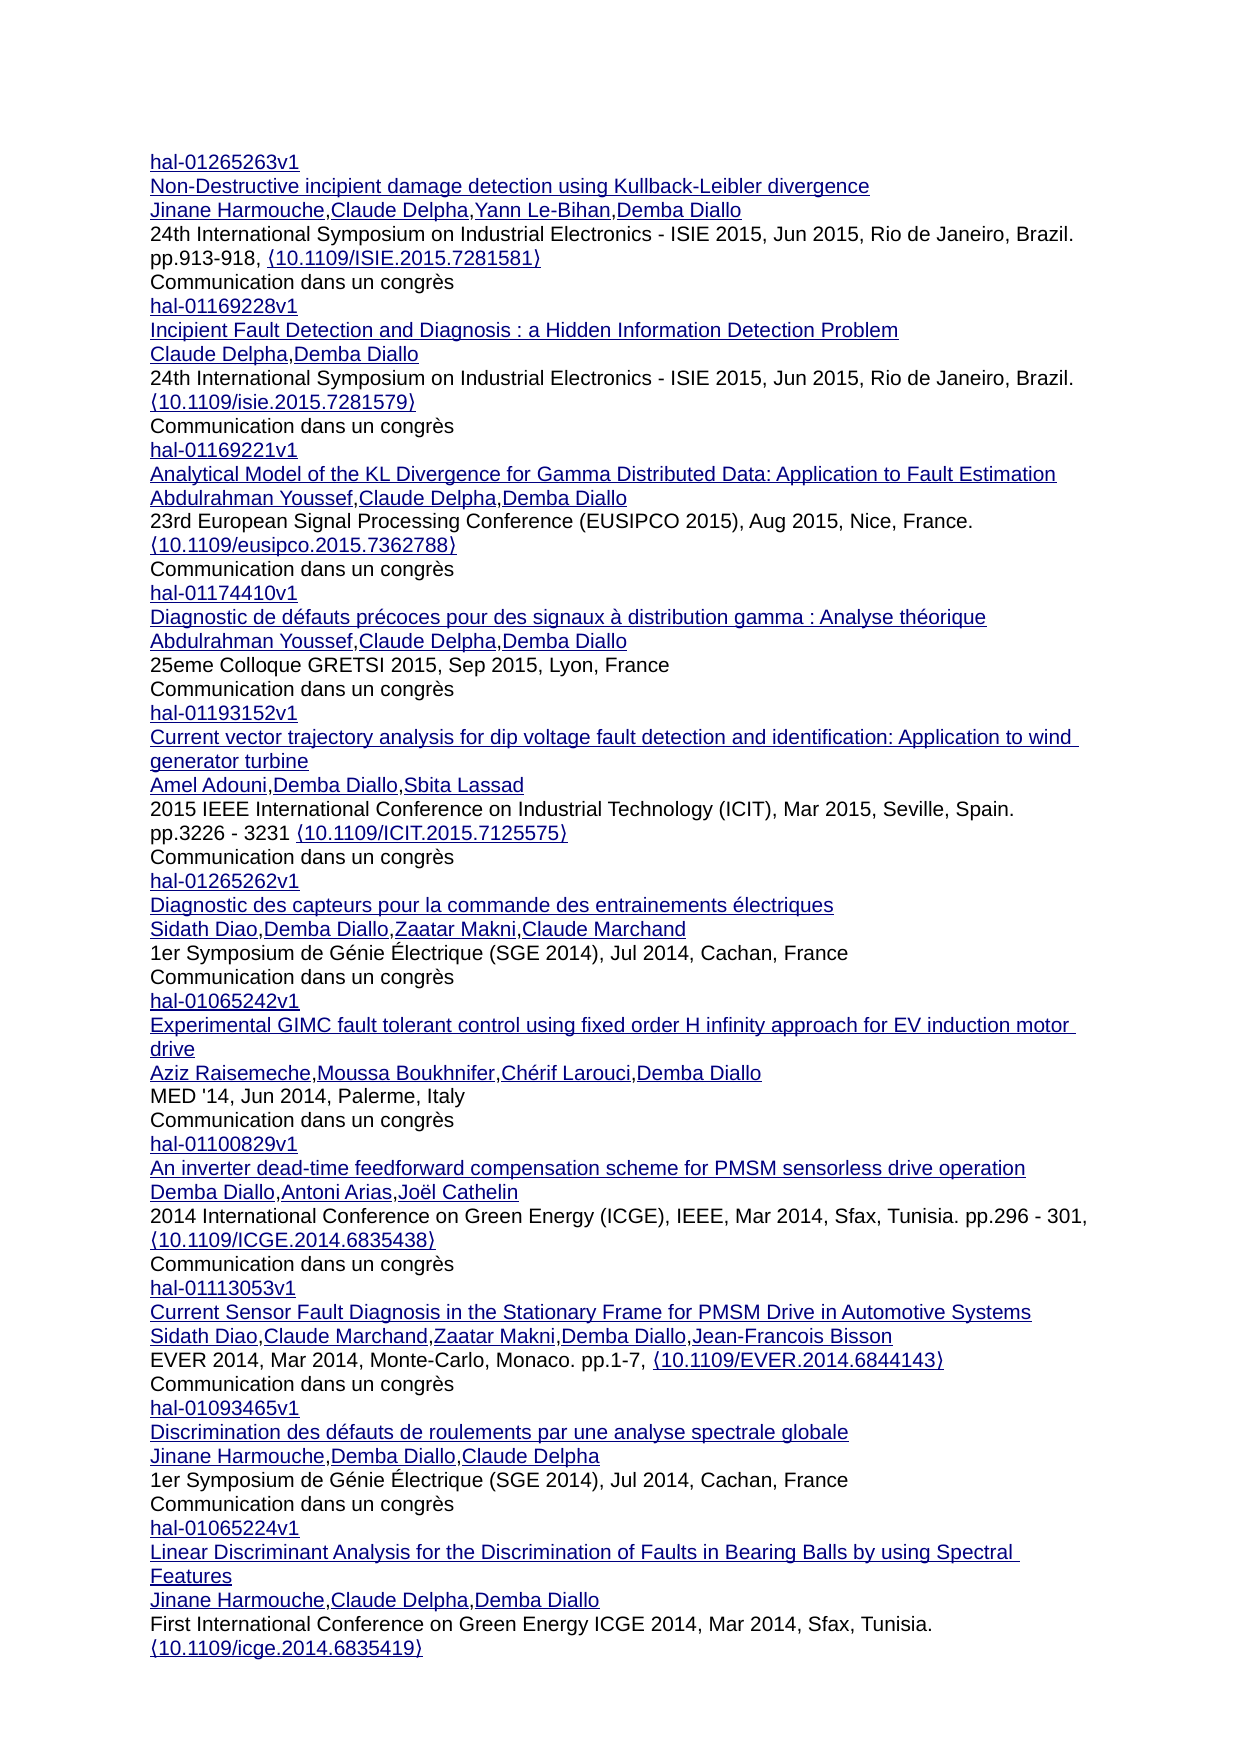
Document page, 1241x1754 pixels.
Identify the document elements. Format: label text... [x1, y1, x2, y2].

table_cell hal-01265263v1 [150, 150, 1090, 174]
table_cell Non-Destructive incipient damage detection using Kullback-Leibler divergence Jinane Harmouche,Claude Delpha,Yann Le-Bihan,Demba Diallo 24th International Symposium on Industrial Electronics - ISIE 2015, Jun 2015, Rio de Janeiro, Brazil. pp.913-918, ⟨10.1109/ISIE.2015.7281581⟩ Communication dans un congrès hal-01169228v1 [150, 174, 1090, 318]
table_cell Linear Discriminant Analysis for the Discrimination of Faults in Bearing Balls by using Spectral Features Jinane Harmouche,Claude Delpha,Demba Diallo First International Conference on Green Energy ICGE 2014, Mar 2014, Sfax, Tunisia. ⟨10.1109/icge.2014.6835419⟩ [150, 1540, 1090, 1659]
table_cell Diagnostic des capteurs pour la commande des entrainements électriques Sidath Diao,Demba Diallo,Zaatar Makni,Claude Marchand 1er Symposium de Génie Électrique (SGE 2014), Jul 2014, Cachan, France Communication dans un congrès hal-01065242v1 [150, 893, 1090, 1012]
table_cell Current Sensor Fault Diagnosis in the Stationary Frame for PMSM Drive in Automotive Systems Sidath Diao,Claude Marchand,Zaatar Makni,Demba Diallo,Jean-Francois Bisson EVER 2014, Mar 2014, Monte-Carlo, Monaco. pp.1-7, ⟨10.1109/EVER.2014.6844143⟩ Communication dans un congrès hal-01093465v1 [150, 1300, 1090, 1420]
table_cell An inverter dead-time feedforward compensation scheme for PMSM sensorless drive operation Demba Diallo,Antoni Arias,Joël Cathelin 2014 International Conference on Green Energy (ICGE), IEEE, Mar 2014, Sfax, Tunisia. pp.296 - 301, ⟨10.1109/ICGE.2014.6835438⟩ Communication dans un congrès hal-01113053v1 [150, 1156, 1090, 1300]
table_cell Discrimination des défauts de roulements par une analyse spectrale globale Jinane Harmouche,Demba Diallo,Claude Delpha 1er Symposium de Génie Électrique (SGE 2014), Jul 2014, Cachan, France Communication dans un congrès hal-01065224v1 [150, 1420, 1090, 1539]
table_cell Experimental GIMC fault tolerant control using fixed order H infinity approach for EV induction motor drive Aziz Raisemeche,Moussa Boukhnifer,Chérif Larouci,Demba Diallo MED '14, Jun 2014, Palerme, Italy Communication dans un congrès hal-01100829v1 [150, 1013, 1090, 1156]
table_cell Analytical Model of the KL Divergence for Gamma Distributed Data: Application to Fault Estimation Abdulrahman Youssef,Claude Delpha,Demba Diallo 23rd European Signal Processing Conference (EUSIPCO 2015), Aug 2015, Nice, France. ⟨10.1109/eusipco.2015.7362788⟩ Communication dans un congrès hal-01174410v1 [150, 461, 1090, 605]
table_cell Diagnostic de défauts précoces pour des signaux à distribution gamma : Analyse théorique Abdulrahman Youssef,Claude Delpha,Demba Diallo 25eme Colloque GRETSI 2015, Sep 2015, Lyon, France Communication dans un congrès hal-01193152v1 [150, 605, 1090, 725]
table_cell Incipient Fault Detection and Diagnosis : a Hidden Information Detection Problem Claude Delpha,Demba Diallo 24th International Symposium on Industrial Electronics - ISIE 2015, Jun 2015, Rio de Janeiro, Brazil. ⟨10.1109/isie.2015.7281579⟩ Communication dans un congrès hal-01169221v1 [150, 318, 1090, 461]
table_cell Current vector trajectory analysis for dip voltage fault detection and identification: Application to wind generator turbine Amel Adouni,Demba Diallo,Sbita Lassad 2015 IEEE International Conference on Industrial Technology (ICIT), Mar 2015, Seville, Spain. pp.3226 - 3231 ⟨10.1109/ICIT.2015.7125575⟩ Communication dans un congrès hal-01265262v1 [150, 725, 1090, 893]
